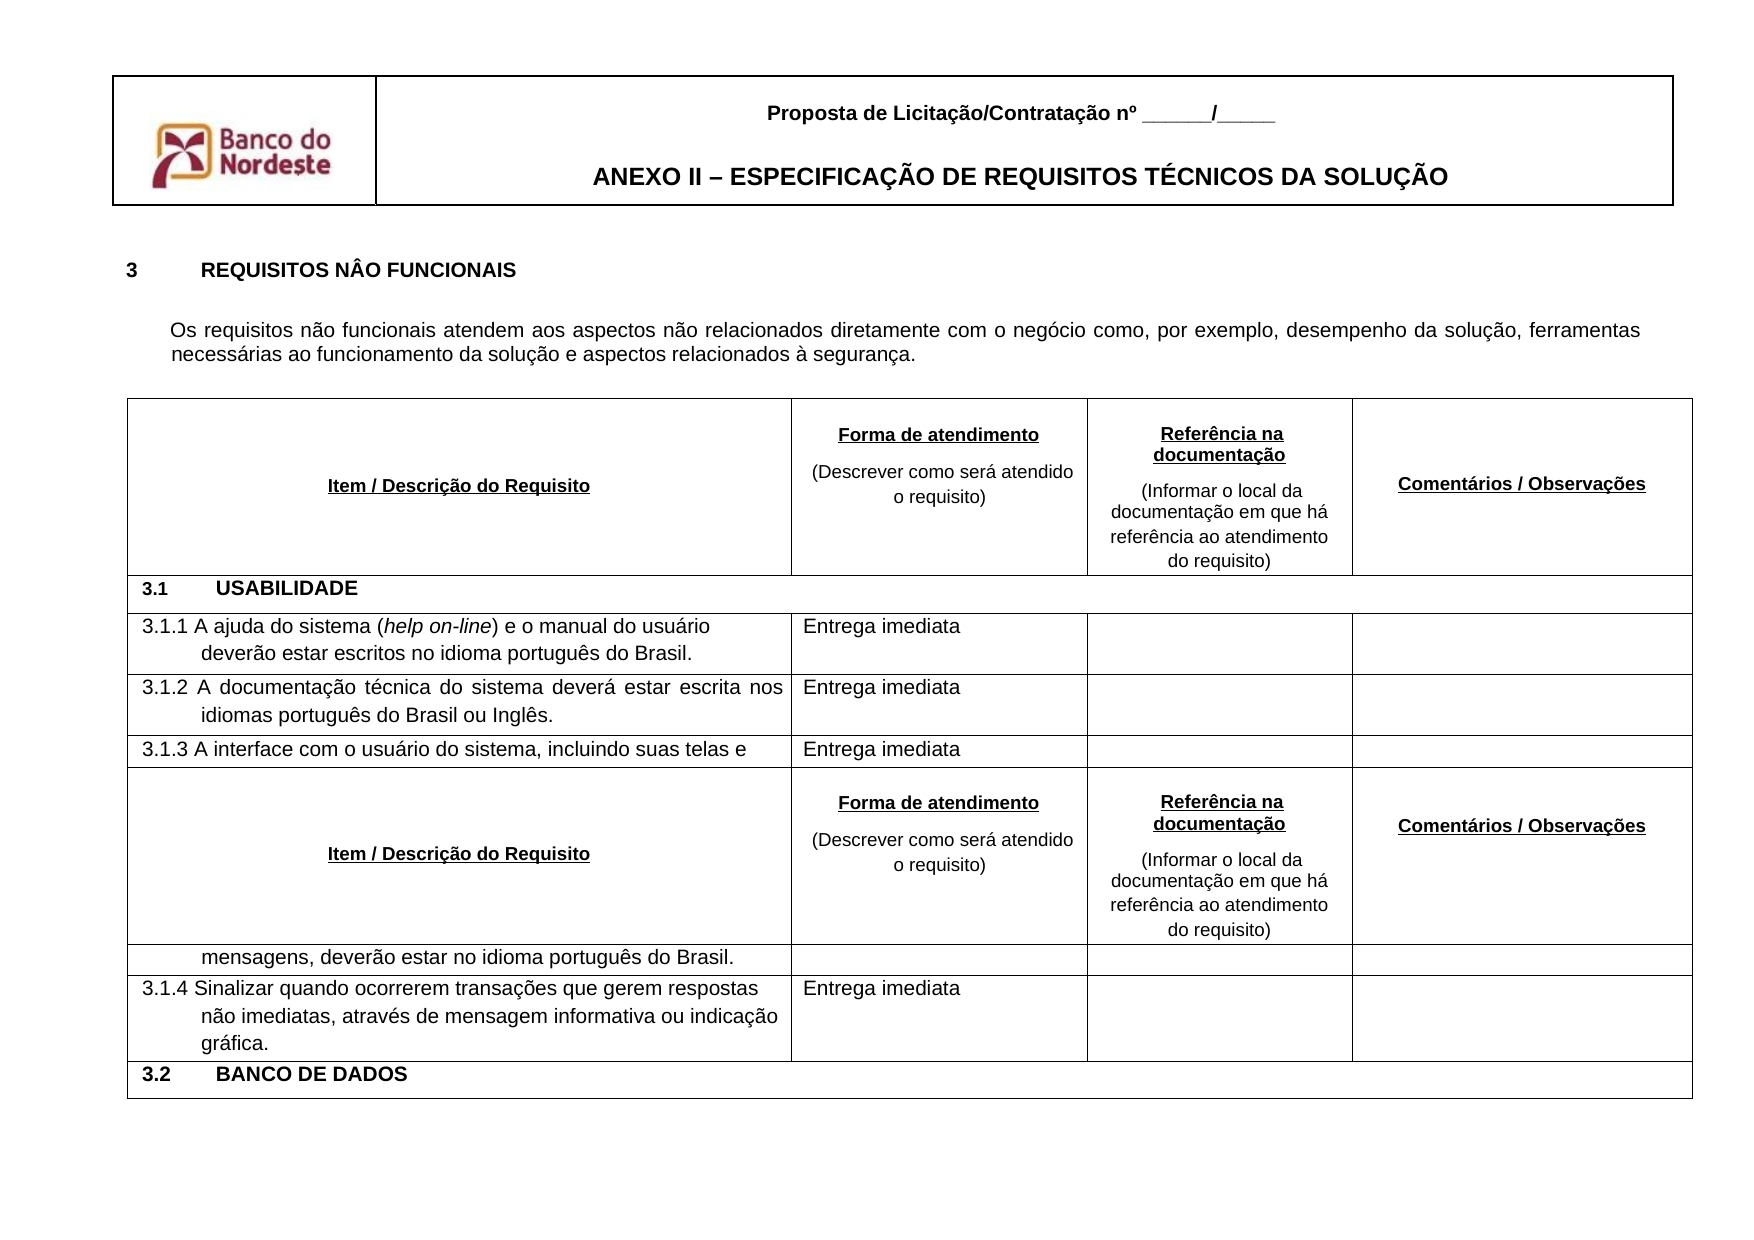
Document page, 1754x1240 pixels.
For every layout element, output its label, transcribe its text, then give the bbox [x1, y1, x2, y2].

subtitle 3 REQUISITOS NÂO FUNCIONAIS [126, 257, 1643, 281]
table_cell 3.1.3 A interface com o usuário do sistema, incluindo suas telas e [128, 736, 791, 767]
table_header Comentários / Observações [1353, 399, 1692, 575]
table_cell [1353, 614, 1692, 674]
table_cell [1088, 675, 1352, 735]
table_header Referência na documentação (Informar o local da documentação em que há referência ao atendimento do requisito) [1088, 399, 1352, 575]
table_cell [1087, 576, 1353, 612]
table_cell [792, 1062, 1087, 1098]
table_cell [1088, 945, 1352, 975]
table_cell [1353, 976, 1692, 1061]
table_cell Entrega imediata [792, 736, 1087, 767]
table_cell [1088, 736, 1352, 767]
table_cell Referência na documentação (Informar o local da documentação em que há referência ao atendimento do requisito) [1088, 768, 1352, 944]
table_cell [1088, 614, 1352, 674]
table_cell Entrega imediata [792, 976, 1087, 1061]
table_cell [1088, 976, 1352, 1061]
text Os requisitos não funcionais atendem aos aspectos não relacionados diretamente com o negócio como, por exemplo, desempenho da solução, ferramentas necessárias ao funcionamento da solução e aspectos relacionados à segurança. [170, 319, 1643, 366]
table_cell [1353, 675, 1692, 735]
table_cell [1353, 576, 1692, 612]
table_cell Item / Descrição do Requisito [128, 768, 791, 944]
table_cell [1353, 945, 1692, 975]
table_cell [1087, 1062, 1353, 1098]
table_cell [792, 576, 1087, 612]
table_cell Forma de atendimento (Descrever como será atendido o requisito) [792, 768, 1087, 944]
table_cell Entrega imediata [792, 614, 1087, 674]
table_cell Entrega imediata [792, 675, 1087, 735]
table_cell 3.1.4 Sinalizar quando ocorrerem transações que gerem respostas não imediatas, através de mensagem informativa ou indicação gráfica. [128, 976, 791, 1061]
table_cell [1353, 736, 1692, 767]
table_cell 3.1.2 A documentação técnica do sistema deverá estar escrita nos idiomas português do Brasil ou Inglês. [128, 675, 791, 735]
table_cell [792, 945, 1087, 975]
table_cell mensagens, deverão estar no idioma português do Brasil. [128, 945, 791, 975]
table_header Forma de atendimento (Descrever como será atendido o requisito) [792, 399, 1087, 575]
table_cell 3.2 BANCO DE DADOS [128, 1062, 792, 1098]
table_header Item / Descrição do Requisito [128, 399, 791, 575]
table_cell Comentários / Observações [1353, 768, 1692, 944]
table_cell 3.1.1 A ajuda do sistema (help on-line) e o manual do usuário deverão estar escritos no idioma português do Brasil. [128, 614, 791, 674]
table_cell [1353, 1062, 1692, 1098]
table_cell 3.1 USABILIDADE [128, 576, 792, 612]
